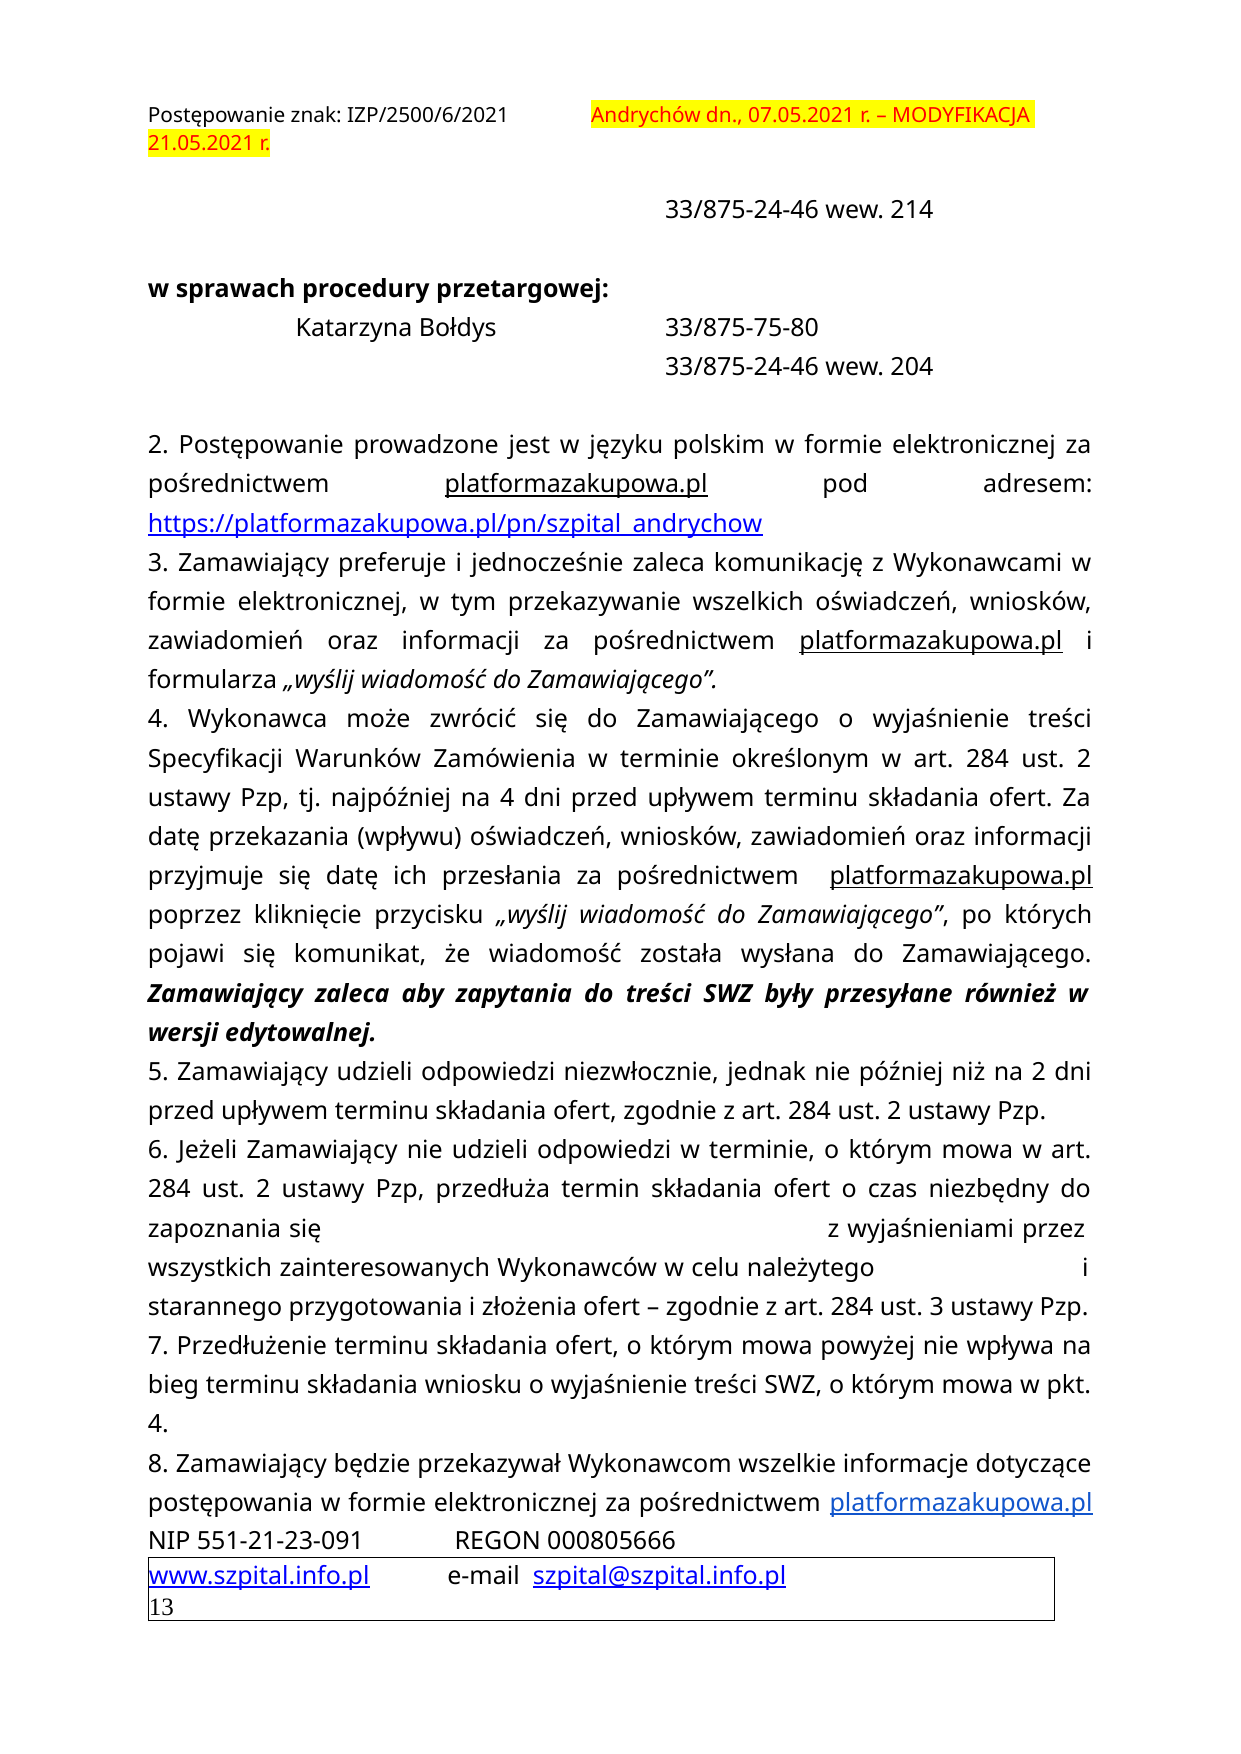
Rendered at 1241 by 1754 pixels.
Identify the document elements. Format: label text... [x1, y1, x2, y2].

text 6. Jeżeli Zamawiający nie udzieli odpowiedzi w terminie, o którym mowa w art. 284 ust. 2 ustawy Pzp, przedłuża termin składania ofert o czas niezbędny do zapoznania się z wyjaśnieniami przez wszystkich zainteresowanych Wykonawców w celu należytego i starannego przygotowania i złożenia ofert – zgodnie z art. 284 ust. 3 ustawy Pzp. [148, 1132, 1092, 1323]
text 33/875-24-46 wew. 214 [148, 192, 1092, 226]
text 2. Postępowanie prowadzone jest w języku polskim w formie elektronicznej za pośrednictwem platformazakupowa.pl pod adresem: https://platformazakupowa.pl/pn/szpital_andrychow [148, 427, 1092, 539]
text 4. Wykonawca może zwrócić się do Zamawiającego o wyjaśnienie treści Specyfikacji Warunków Zamówienia w terminie określonym w art. 284 ust. 2 ustawy Pzp, tj. najpóźniej na 4 dni przed upływem terminu składania ofert. Za datę przekazania (wpływu) oświadczeń, wniosków, zawiadomień oraz informacji przyjmuje się datę ich przesłania za pośrednictwem platformazakupowa.pl poprzez kliknięcie przycisku „wyślij wiadomość do Zamawiającego”, po których pojawi się komunikat, że wiadomość została wysłana do Zamawiającego. Zamawiający zaleca aby zapytania do treści SWZ były przesyłane również w wersji edytowalnej. [148, 701, 1092, 1048]
text 3. Zamawiający preferuje i jednocześnie zaleca komunikację z Wykonawcami w formie elektronicznej, w tym przekazywanie wszelkich oświadczeń, wniosków, zawiadomień oraz informacji za pośrednictwem platformazakupowa.pl i formularza „wyślij wiadomość do Zamawiającego”. [148, 544, 1092, 696]
text 8. Zamawiający będzie przekazywał Wykonawcom wszelkie informacje dotyczące postępowania w formie elektronicznej za pośrednictwem platformazakupowa.pl [148, 1445, 1092, 1518]
text Katarzyna Bołdys 33/875-75-80 [148, 309, 1092, 343]
text 7. Przedłużenie terminu składania ofert, o którym mowa powyżej nie wpływa na bieg terminu składania wniosku o wyjaśnienie treści SWZ, o którym mowa w pkt. 4. [148, 1328, 1092, 1440]
text w sprawach procedury przetargowej: [148, 270, 1092, 304]
text 5. Zamawiający udzieli odpowiedzi niezwłocznie, jednak nie później niż na 2 dni przed upływem terminu składania ofert, zgodnie z art. 284 ust. 2 ustawy Pzp. [148, 1053, 1092, 1127]
text 33/875-24-46 wew. 204 [148, 348, 1092, 383]
